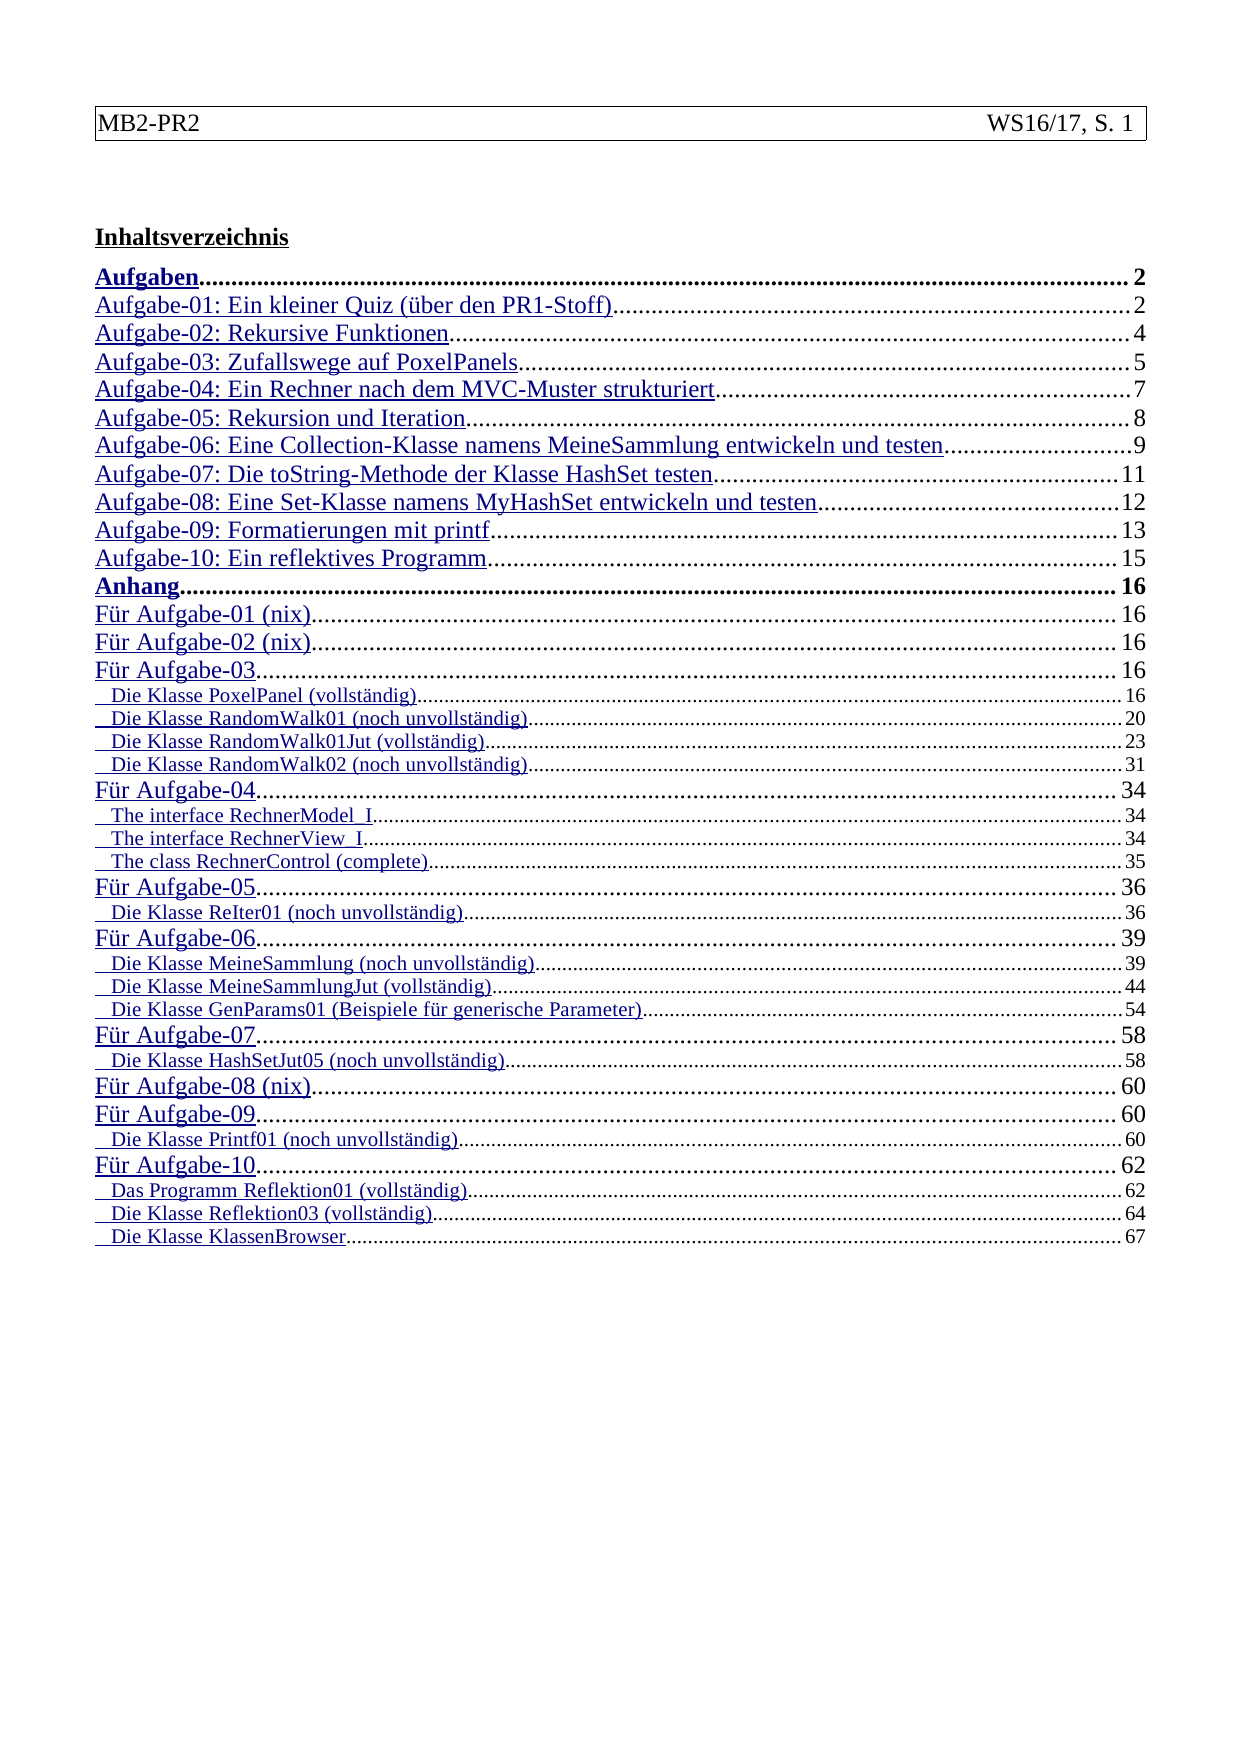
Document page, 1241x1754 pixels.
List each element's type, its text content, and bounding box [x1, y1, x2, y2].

text Das Programm Reflektion01 (vollständig) 62 [94, 1179, 1146, 1202]
text The interface RechnerView_I 34 [94, 827, 1146, 850]
text Aufgabe-06: Eine Collection-Klasse namens MeineSammlung entwickeln und testen 9 [94, 431, 1146, 459]
text Für Aufgabe-09 60 [94, 1100, 1146, 1128]
text Aufgabe-03: Zufallswege auf PoxelPanels 5 [94, 347, 1146, 375]
text Aufgabe-05: Rekursion und Iteration 8 [94, 403, 1146, 431]
text Aufgabe-04: Ein Rechner nach dem MVC-Muster strukturiert 7 [94, 375, 1146, 403]
subtitle Inhaltsverzeichnis [94, 223, 1146, 251]
text Die Klasse MeineSammlungJut (vollständig) 44 [94, 975, 1146, 998]
text Für Aufgabe-05 36 [94, 873, 1146, 901]
text Die Klasse Reflektion03 (vollständig) 64 [94, 1202, 1146, 1225]
text Für Aufgabe-04 34 [94, 776, 1146, 804]
text Die Klasse RandomWalk01Jut (vollständig) 23 [94, 730, 1146, 753]
text Für Aufgabe-10 62 [94, 1151, 1146, 1179]
text Für Aufgabe-02 (nix) 16 [94, 628, 1146, 656]
text Für Aufgabe-03 16 [94, 656, 1146, 684]
text Die Klasse MeineSammlung (noch unvollständig) 39 [94, 952, 1146, 975]
text Aufgabe-01: Ein kleiner Quiz (über den PR1-Stoff) 2 [94, 291, 1146, 319]
text Für Aufgabe-08 (nix) 60 [94, 1072, 1146, 1100]
text The interface RechnerModel_I 34 [94, 804, 1146, 827]
text Für Aufgabe-07 58 [94, 1021, 1146, 1049]
text Für Aufgabe-06 39 [94, 924, 1146, 952]
text Aufgabe-09: Formatierungen mit printf 13 [94, 516, 1146, 543]
text Die Klasse ReIter01 (noch unvollständig) 36 [94, 901, 1146, 924]
text Die Klasse HashSetJut05 (noch unvollständig) 58 [94, 1049, 1146, 1072]
text Aufgabe-07: Die toString-Methode der Klasse HashSet testen 11 [94, 459, 1146, 487]
text Die Klasse GenParams01 (Beispiele für generische Parameter) 54 [94, 998, 1146, 1021]
text Aufgabe-02: Rekursive Funktionen 4 [94, 319, 1146, 347]
text Aufgabe-08: Eine Set-Klasse namens MyHashSet entwickeln und testen 12 [94, 487, 1146, 516]
text Die Klasse RandomWalk02 (noch unvollständig) 31 [94, 753, 1146, 776]
text Die Klasse Printf01 (noch unvollständig) 60 [94, 1128, 1146, 1151]
text Für Aufgabe-01 (nix) 16 [94, 599, 1146, 628]
text Aufgabe-10: Ein reflektives Programm 15 [94, 543, 1146, 572]
text Die Klasse KlassenBrowser 67 [94, 1225, 1146, 1248]
text Die Klasse PoxelPanel (vollständig) 16 [94, 684, 1146, 707]
text The class RechnerControl (complete) 35 [94, 850, 1146, 873]
text Aufgaben 2 [94, 263, 1146, 291]
text Die Klasse RandomWalk01 (noch unvollständig) 20 [94, 707, 1146, 730]
text Anhang 16 [94, 572, 1146, 599]
